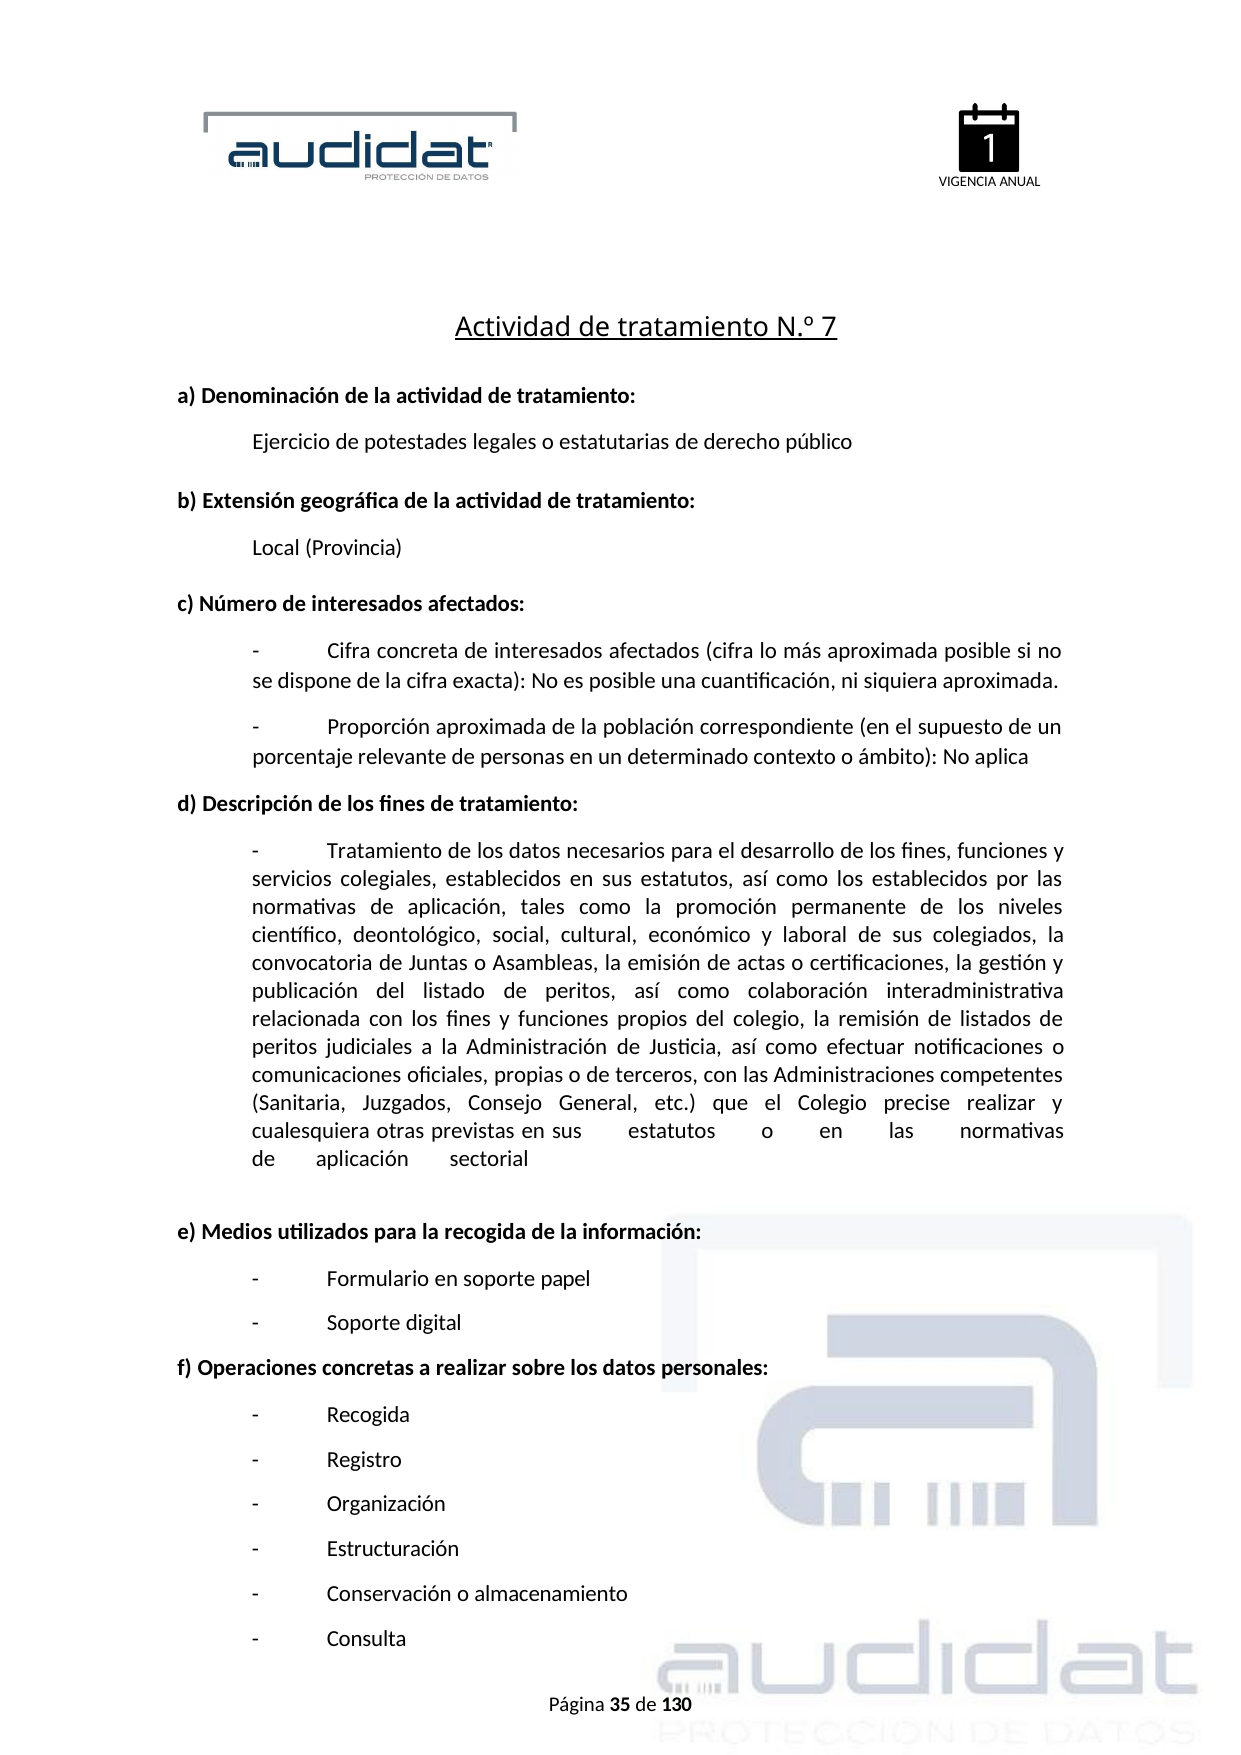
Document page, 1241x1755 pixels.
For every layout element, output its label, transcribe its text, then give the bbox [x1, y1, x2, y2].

text Ejercicio de potestades legales o estatutarias de derecho público [252, 427, 1226, 455]
list Cifra concreta de interesados afectados (cifra lo más aproximada posible si no se dispone de la cifra exacta): No es posible una cuantificación, ni siquiera aproximada. [252, 636, 1063, 694]
subtitle Actividad de tratamiento N.º 7 [455, 307, 1226, 344]
list Registro [252, 1445, 640, 1473]
list Descripción de los fines de tratamiento: [177, 789, 1226, 817]
text Local (Provincia) [252, 533, 1226, 561]
list Organización [252, 1489, 640, 1517]
list Extensión geográfica de la actividad de tratamiento: [177, 486, 1226, 514]
text Página 35 de 130 [163, 1691, 640, 1716]
list Número de interesados afectados: [177, 589, 1226, 617]
list Denominación de la actividad de tratamiento: [177, 381, 1226, 409]
list Operaciones concretas a realizar sobre los datos personales: [177, 1353, 640, 1381]
list [1215, 1308, 1226, 1336]
list Tratamiento de los datos necesarios para el desarrollo de los fines, funciones y servicios colegiales, establecidos en sus estatutos, así como los establecidos por las normativas de aplicación, tales como la promoción permanente de los niveles científico, deontológico, social, cultural, económico y laboral de sus colegiados, la convocatoria de Juntas o Asambleas, la emisión de actas o certificaciones, la gestión y publicación del listado de peritos, así como colaboración interadministrativa relacionada con los fines y funciones propios del colegio, la remisión de listados de peritos judiciales a la Administración de Justicia, así como efectuar notificaciones o comunicaciones oficiales, propias o de terceros, con las Administraciones competentes (Sanitaria, Juzgados, Consejo General, etc.) que el Colegio precise realizar y cualesquiera otras previstas en sus estatutos o en las normativas de aplicación sectorial [252, 836, 1064, 1172]
list [1215, 1445, 1226, 1473]
list [1215, 1624, 1226, 1652]
list [1215, 1400, 1226, 1428]
list Conservación o almacenamiento [252, 1579, 640, 1607]
list Consulta [252, 1624, 640, 1652]
list Estructuración [252, 1534, 640, 1562]
list Medios utilizados para la recogida de la información: [177, 1217, 640, 1245]
list Recogida [252, 1400, 640, 1428]
list [1215, 1489, 1226, 1517]
list [1215, 1534, 1226, 1562]
list Proporción aproximada de la población correspondiente (en el supuesto de un porcentaje relevante de personas en un determinado contexto o ámbito): No aplica [252, 712, 1063, 770]
list Soporte digital [252, 1308, 640, 1336]
list Formulario en soporte papel [252, 1264, 640, 1292]
